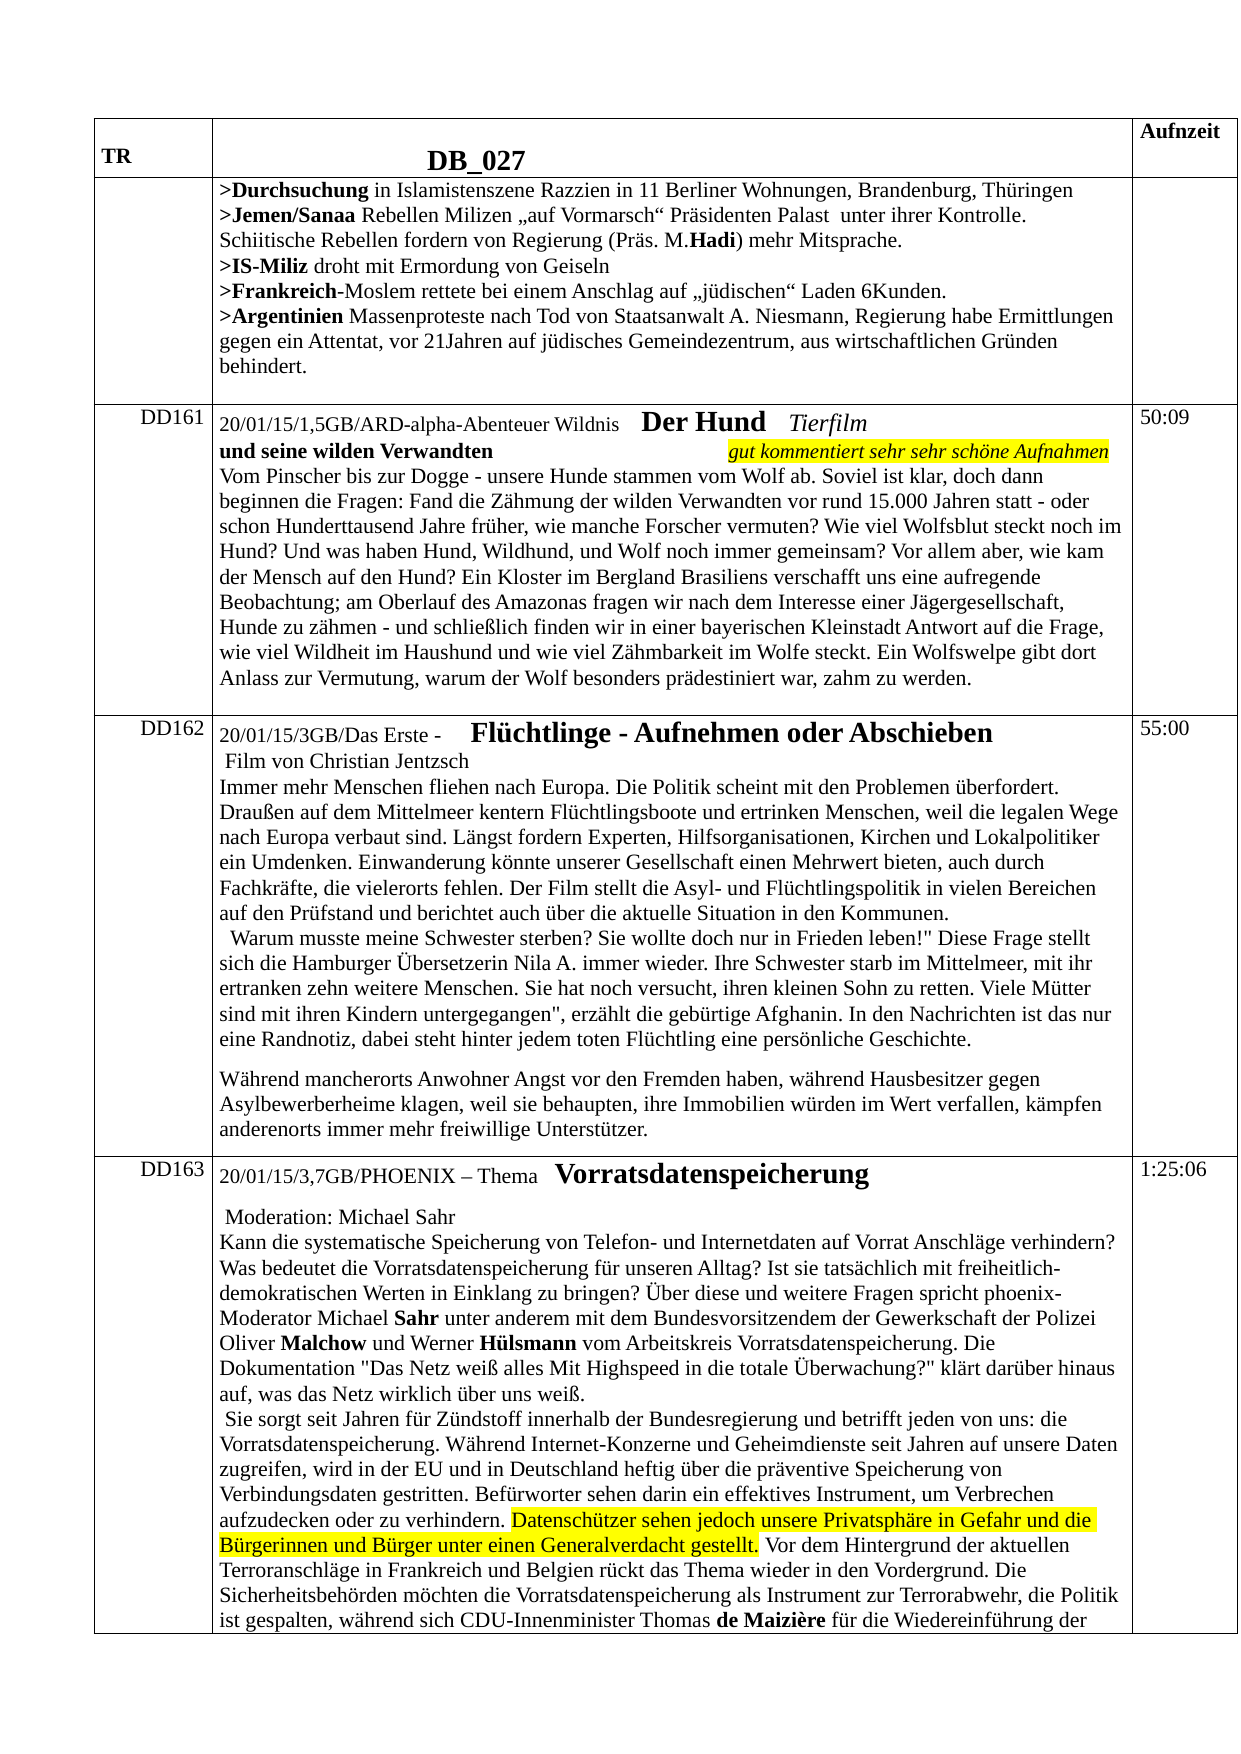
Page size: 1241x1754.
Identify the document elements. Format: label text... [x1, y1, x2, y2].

table_header Aufnzeit [1133, 119, 1237, 177]
table_cell DD163 [95, 1157, 212, 1633]
table_cell 20/01/15/3,7GB/PHOENIX – Thema Vorratsdatenspeicherung Moderation: Michael Sahr Kann die systematische Speicherung von Telefon- und Internetdaten auf Vorrat Anschläge verhindern? Was bedeutet die Vorratsdatenspeicherung für unseren Alltag? Ist sie tatsächlich mit freiheitlich-demokratischen Werten in Einklang zu bringen? Über diese und weitere Fragen spricht phoenix-Moderator Michael Sahr unter anderem mit dem Bundesvorsitzendem der Gewerkschaft der Polizei Oliver Malchow und Werner Hülsmann vom Arbeitskreis Vorratsdatenspeicherung. Die Dokumentation "Das Netz weiß alles Mit Highspeed in die totale Überwachung?" klärt darüber hinaus auf, was das Netz wirklich über uns weiß. Sie sorgt seit Jahren für Zündstoff innerhalb der Bundesregierung und betrifft jeden von uns: die Vorratsdatenspeicherung. Während Internet-Konzerne und Geheimdienste seit Jahren auf unsere Daten zugreifen, wird in der EU und in Deutschland heftig über die präventive Speicherung von Verbindungsdaten gestritten. Befürworter sehen darin ein effektives Instrument, um Verbrechen aufzudecken oder zu verhindern. Datenschützer sehen jedoch unsere Privatsphäre in Gefahr und die Bürgerinnen und Bürger unter einen Generalverdacht gestellt. Vor dem Hintergrund der aktuellen Terroranschläge in Frankreich und Belgien rückt das Thema wieder in den Vordergrund. Die Sicherheitsbehörden möchten die Vorratsdatenspeicherung als Instrument zur Terrorabwehr, die Politik ist gespalten, während sich CDU-Innenminister Thomas de Maizière für die Wiedereinführung der [213, 1157, 1132, 1633]
table_cell DD162 [95, 716, 212, 1156]
table_cell 50:09 [1133, 405, 1237, 715]
table_cell [95, 178, 212, 404]
table_cell 20/01/15/3GB/Das Erste - Flüchtlinge - Aufnehmen oder Abschieben Film von Christian Jentzsch Immer mehr Menschen fliehen nach Europa. Die Politik scheint mit den Problemen überfordert. Draußen auf dem Mittelmeer kentern Flüchtlingsboote und ertrinken Menschen, weil die legalen Wege nach Europa verbaut sind. Längst fordern Experten, Hilfsorganisationen, Kirchen und Lokalpolitiker ein Umdenken. Einwanderung könnte unserer Gesellschaft einen Mehrwert bieten, auch durch Fachkräfte, die vielerorts fehlen. Der Film stellt die Asyl- und Flüchtlingspolitik in vielen Bereichen auf den Prüfstand und berichtet auch über die aktuelle Situation in den Kommunen. Warum musste meine Schwester sterben? Sie wollte doch nur in Frieden leben!" Diese Frage stellt sich die Hamburger Übersetzerin Nila A. immer wieder. Ihre Schwester starb im Mittelmeer, mit ihr ertranken zehn weitere Menschen. Sie hat noch versucht, ihren kleinen Sohn zu retten. Viele Mütter sind mit ihren Kindern untergegangen", erzählt die gebürtige Afghanin. In den Nachrichten ist das nur eine Randnotiz, dabei steht hinter jedem toten Flüchtling eine persönliche Geschichte. Während mancherorts Anwohner Angst vor den Fremden haben, während Hausbesitzer gegen Asylbewerberheime klagen, weil sie behaupten, ihre Immobilien würden im Wert verfallen, kämpfen anderenorts immer mehr freiwillige Unterstützer. [213, 716, 1132, 1156]
table_header DB_027 [213, 119, 1132, 177]
table_cell 20/01/15/1,5GB/ARD-alpha-Abenteuer Wildnis Der Hund Tierfilm und seine wilden Verwandten gut kommentiert sehr sehr schöne Aufnahmen Vom Pinscher bis zur Dogge - unsere Hunde stammen vom Wolf ab. Soviel ist klar, doch dann beginnen die Fragen: Fand die Zähmung der wilden Verwandten vor rund 15.000 Jahren statt - oder schon Hunderttausend Jahre früher, wie manche Forscher vermuten? Wie viel Wolfsblut steckt noch im Hund? Und was haben Hund, Wildhund, und Wolf noch immer gemeinsam? Vor allem aber, wie kam der Mensch auf den Hund? Ein Kloster im Bergland Brasiliens verschafft uns eine aufregende Beobachtung; am Oberlauf des Amazonas fragen wir nach dem Interesse einer Jägergesellschaft, Hunde zu zähmen - und schließlich finden wir in einer bayerischen Kleinstadt Antwort auf die Frage, wie viel Wildheit im Haushund und wie viel Zähmbarkeit im Wolfe steckt. Ein Wolfswelpe gibt dort Anlass zur Vermutung, warum der Wolf besonders prädestiniert war, zahm zu werden. [213, 405, 1132, 715]
table_cell >Durchsuchung in Islamistenszene Razzien in 11 Berliner Wohnungen, Brandenburg, Thüringen >Jemen/Sanaa Rebellen Milizen „auf Vormarsch“ Präsidenten Palast unter ihrer Kontrolle. Schiitische Rebellen fordern von Regierung (Präs. M.Hadi) mehr Mitsprache. >IS-Miliz droht mit Ermordung von Geiseln >Frankreich-Moslem rettete bei einem Anschlag auf „jüdischen“ Laden 6Kunden. >Argentinien Massenproteste nach Tod von Staatsanwalt A. Niesmann, Regierung habe Ermittlungen gegen ein Attentat, vor 21Jahren auf jüdisches Gemeindezentrum, aus wirtschaftlichen Gründen behindert. [213, 178, 1132, 404]
table_cell 55:00 [1133, 716, 1237, 1156]
table_header TR [95, 119, 212, 177]
table_cell 1:25:06 [1133, 1157, 1237, 1633]
table_cell [1133, 178, 1237, 404]
table_cell DD161 [95, 405, 212, 715]
